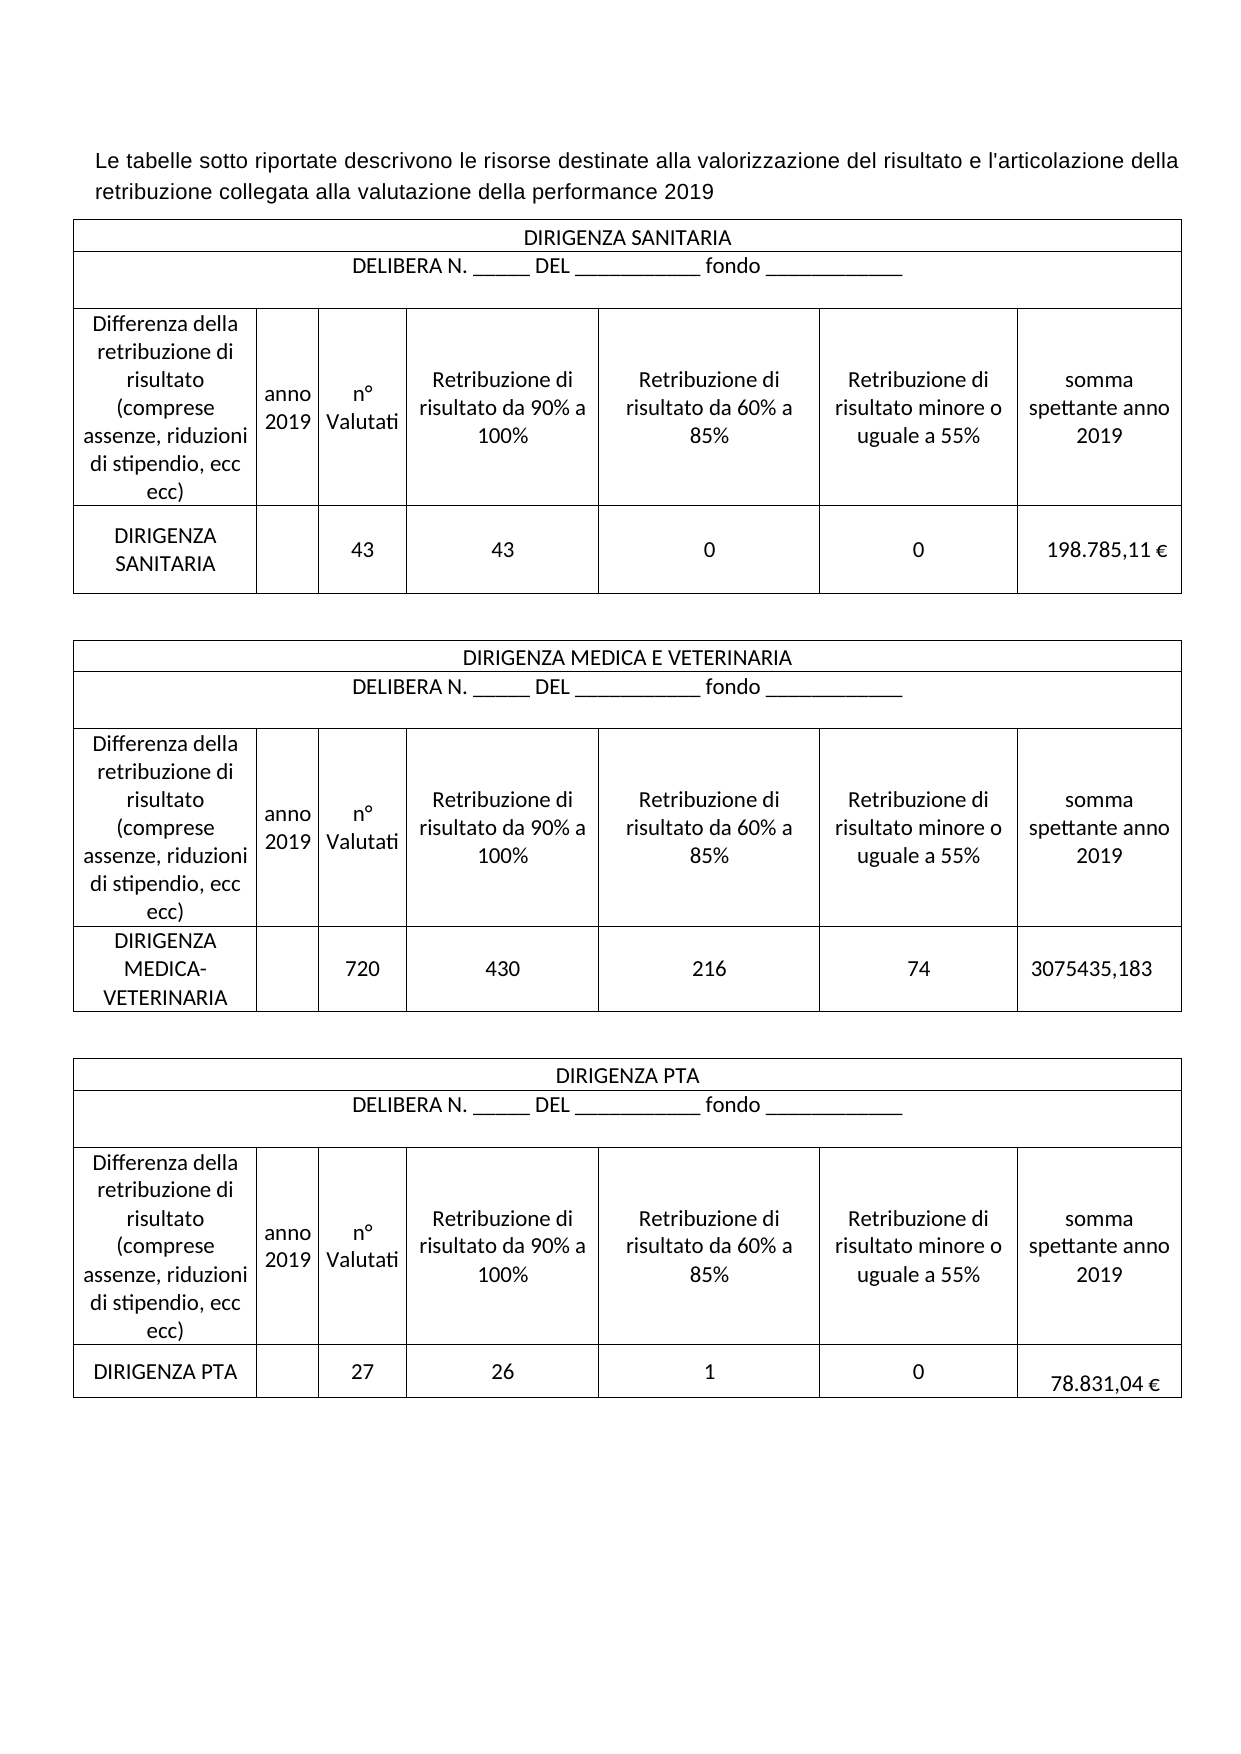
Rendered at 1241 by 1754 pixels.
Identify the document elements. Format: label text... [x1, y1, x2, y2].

table_cell DIRIGENZA SANITARIA [74, 506, 256, 592]
table_cell 1 [599, 1345, 819, 1397]
table_cell n° Valutati [319, 309, 406, 505]
table_cell n° Valutati [319, 729, 406, 926]
table_cell DELIBERA N. _____ DEL ___________ fondo ____________ [74, 672, 1181, 728]
table_cell anno 2019 [257, 1148, 318, 1344]
table_cell n° Valutati [319, 1148, 406, 1344]
table_cell 78.831,04 € [1018, 1345, 1181, 1397]
table_cell 0 [599, 506, 819, 592]
table_cell 74 [820, 927, 1017, 1011]
table_cell anno 2019 [257, 729, 318, 926]
table_cell somma spettante anno 2019 [1018, 1148, 1181, 1344]
table_cell [257, 927, 318, 1011]
table_cell DIRIGENZA MEDICA-VETERINARIA [74, 927, 256, 1011]
table_cell 430 [407, 927, 598, 1011]
table_cell Differenza della retribuzione di risultato (comprese assenze, riduzioni di stipendio, ecc ecc) [74, 729, 256, 926]
table_cell Retribuzione di risultato da 90% a 100% [407, 309, 598, 505]
table_header DIRIGENZA SANITARIA [74, 220, 1181, 251]
table_cell 43 [407, 506, 598, 592]
table_cell Differenza della retribuzione di risultato (comprese assenze, riduzioni di stipendio, ecc ecc) [74, 309, 256, 505]
table_cell Retribuzione di risultato minore o uguale a 55% [820, 729, 1017, 926]
table_cell [257, 506, 318, 592]
table_cell Retribuzione di risultato da 60% a 85% [599, 1148, 819, 1344]
table_cell DIRIGENZA PTA [74, 1345, 256, 1397]
table_cell DELIBERA N. _____ DEL ___________ fondo ____________ [74, 252, 1181, 308]
table_header DIRIGENZA MEDICA E VETERINARIA [74, 641, 1181, 671]
table_cell somma spettante anno 2019 [1018, 729, 1181, 926]
table_cell Retribuzione di risultato da 90% a 100% [407, 1148, 598, 1344]
table_cell DELIBERA N. _____ DEL ___________ fondo ____________ [74, 1091, 1181, 1147]
table_cell 0 [820, 506, 1017, 592]
table_cell Retribuzione di risultato minore o uguale a 55% [820, 1148, 1017, 1344]
table_cell 216 [599, 927, 819, 1011]
table_cell anno 2019 [257, 309, 318, 505]
table_cell 3075435,183 [1018, 927, 1181, 1011]
table_cell Retribuzione di risultato da 60% a 85% [599, 309, 819, 505]
table_cell 43 [319, 506, 406, 592]
table_cell Retribuzione di risultato da 90% a 100% [407, 729, 598, 926]
table_cell 0 [820, 1345, 1017, 1397]
text Le tabelle sotto riportate descrivono le risorse destinate alla valorizzazione del risultato e l'articolazione della retribuzione collegata alla valutazione della performance 2019 [95, 148, 1181, 207]
table_cell [257, 1345, 318, 1397]
table_cell Retribuzione di risultato minore o uguale a 55% [820, 309, 1017, 505]
table_cell 26 [407, 1345, 598, 1397]
table_header DIRIGENZA PTA [74, 1059, 1181, 1089]
table_cell 198.785,11 € [1018, 506, 1181, 592]
table_cell 720 [319, 927, 406, 1011]
table_cell somma spettante anno 2019 [1018, 309, 1181, 505]
table_cell 27 [319, 1345, 406, 1397]
table_cell Retribuzione di risultato da 60% a 85% [599, 729, 819, 926]
table_cell Differenza della retribuzione di risultato (comprese assenze, riduzioni di stipendio, ecc ecc) [74, 1148, 256, 1344]
